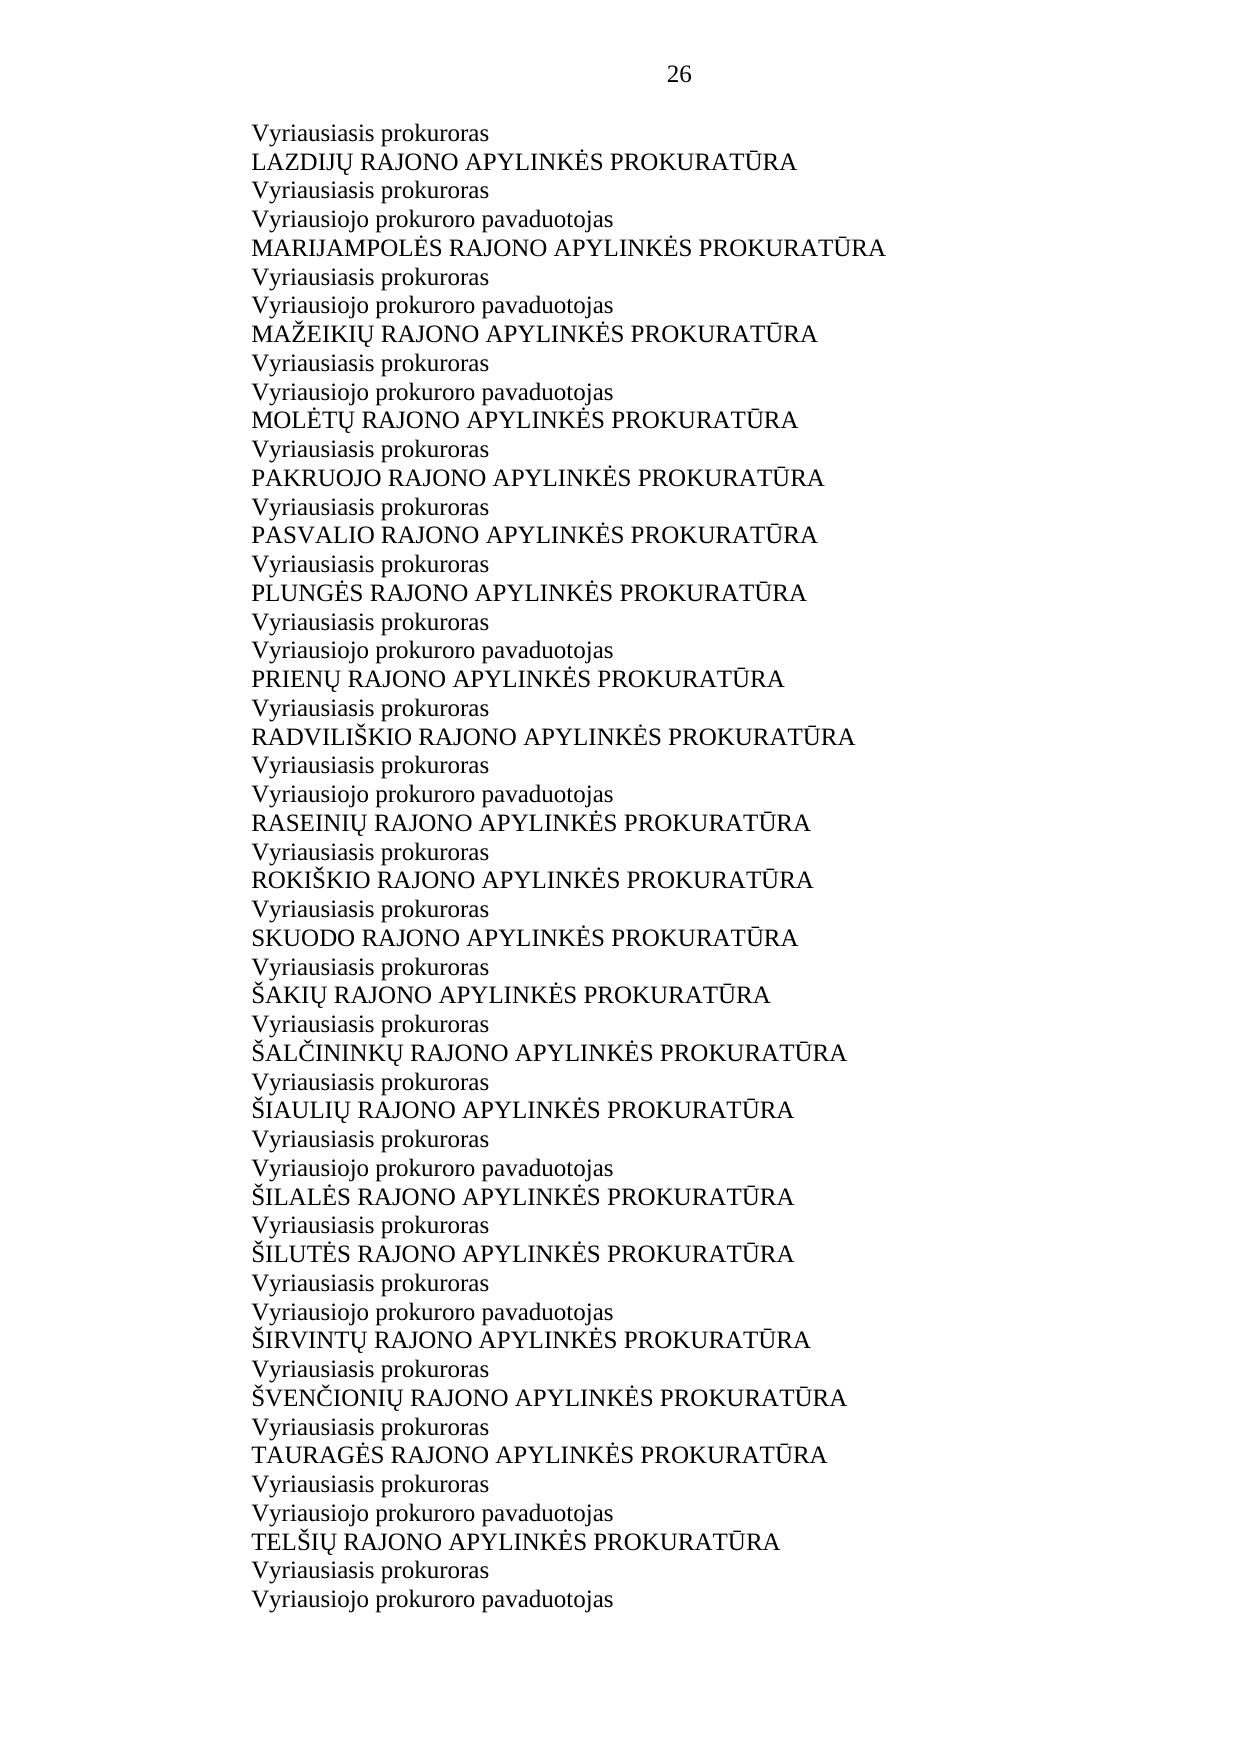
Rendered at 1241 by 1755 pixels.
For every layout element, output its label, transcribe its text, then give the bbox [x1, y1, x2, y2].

text Vyriausiasis prokuroras [177, 607, 1181, 636]
text Vyriausiojo prokuroro pavaduotojas [177, 1153, 1181, 1182]
text RADVILIŠKIO RAJONO APYLINKĖS PROKURATŪRA [177, 722, 1181, 751]
text MAŽEIKIŲ RAJONO APYLINKĖS PROKURATŪRA [177, 319, 1181, 348]
text Vyriausiasis prokuroras [177, 1009, 1181, 1038]
text Vyriausiasis prokuroras [177, 751, 1181, 779]
text Vyriausiasis prokuroras [177, 348, 1181, 377]
text Vyriausiasis prokuroras [177, 118, 1181, 147]
text Vyriausiasis prokuroras [177, 1067, 1181, 1096]
text ŠIAULIŲ RAJONO APYLINKĖS PROKURATŪRA [177, 1096, 1181, 1124]
text Vyriausiasis prokuroras [177, 262, 1181, 291]
text Vyriausiasis prokuroras [177, 549, 1181, 578]
text Vyriausiojo prokuroro pavaduotojas [177, 779, 1181, 808]
text ROKIŠKIO RAJONO APYLINKĖS PROKURATŪRA [177, 866, 1181, 894]
text Vyriausiojo prokuroro pavaduotojas [177, 377, 1181, 406]
text PAKRUOJO RAJONO APYLINKĖS PROKURATŪRA [177, 463, 1181, 492]
text Vyriausiasis prokuroras [177, 1556, 1181, 1584]
text Vyriausiasis prokuroras [177, 1211, 1181, 1239]
text Vyriausiasis prokuroras [177, 1412, 1181, 1441]
text Vyriausiasis prokuroras [177, 693, 1181, 722]
text Vyriausiasis prokuroras [177, 1268, 1181, 1297]
text Vyriausiojo prokuroro pavaduotojas [177, 1498, 1181, 1527]
text PASVALIO RAJONO APYLINKĖS PROKURATŪRA [177, 521, 1181, 549]
text Vyriausiasis prokuroras [177, 1124, 1181, 1153]
text Vyriausiasis prokuroras [177, 837, 1181, 866]
text Vyriausiojo prokuroro pavaduotojas [177, 291, 1181, 319]
text ŠILALĖS RAJONO APYLINKĖS PROKURATŪRA [177, 1182, 1181, 1211]
text Vyriausiasis prokuroras [177, 1469, 1181, 1498]
text ŠALČININKŲ RAJONO APYLINKĖS PROKURATŪRA [177, 1038, 1181, 1067]
text Vyriausiasis prokuroras [177, 434, 1181, 463]
text Vyriausiojo prokuroro pavaduotojas [177, 204, 1181, 233]
text Vyriausiasis prokuroras [177, 952, 1181, 981]
text ŠAKIŲ RAJONO APYLINKĖS PROKURATŪRA [177, 981, 1181, 1009]
text SKUODO RAJONO APYLINKĖS PROKURATŪRA [177, 923, 1181, 952]
text PLUNGĖS RAJONO APYLINKĖS PROKURATŪRA [177, 578, 1181, 607]
text LAZDIJŲ RAJONO APYLINKĖS PROKURATŪRA [177, 147, 1181, 176]
text Vyriausiasis prokuroras [177, 1354, 1181, 1383]
text Vyriausiasis prokuroras [177, 492, 1181, 521]
text TELŠIŲ RAJONO APYLINKĖS PROKURATŪRA [177, 1527, 1181, 1556]
text ŠILUTĖS RAJONO APYLINKĖS PROKURATŪRA [177, 1239, 1181, 1268]
text ŠVENČIONIŲ RAJONO APYLINKĖS PROKURATŪRA [177, 1383, 1181, 1412]
text RASEINIŲ RAJONO APYLINKĖS PROKURATŪRA [177, 808, 1181, 837]
text Vyriausiojo prokuroro pavaduotojas [177, 636, 1181, 664]
text ŠIRVINTŲ RAJONO APYLINKĖS PROKURATŪRA [177, 1326, 1181, 1354]
text MOLĖTŲ RAJONO APYLINKĖS PROKURATŪRA [177, 406, 1181, 434]
text Vyriausiasis prokuroras [177, 176, 1181, 204]
text Vyriausiasis prokuroras [177, 894, 1181, 923]
text Vyriausiojo prokuroro pavaduotojas [177, 1584, 1181, 1613]
text Vyriausiojo prokuroro pavaduotojas [177, 1297, 1181, 1326]
text PRIENŲ RAJONO APYLINKĖS PROKURATŪRA [177, 664, 1181, 693]
text TAURAGĖS RAJONO APYLINKĖS PROKURATŪRA [177, 1441, 1181, 1469]
text MARIJAMPOLĖS RAJONO APYLINKĖS PROKURATŪRA [177, 233, 1181, 262]
